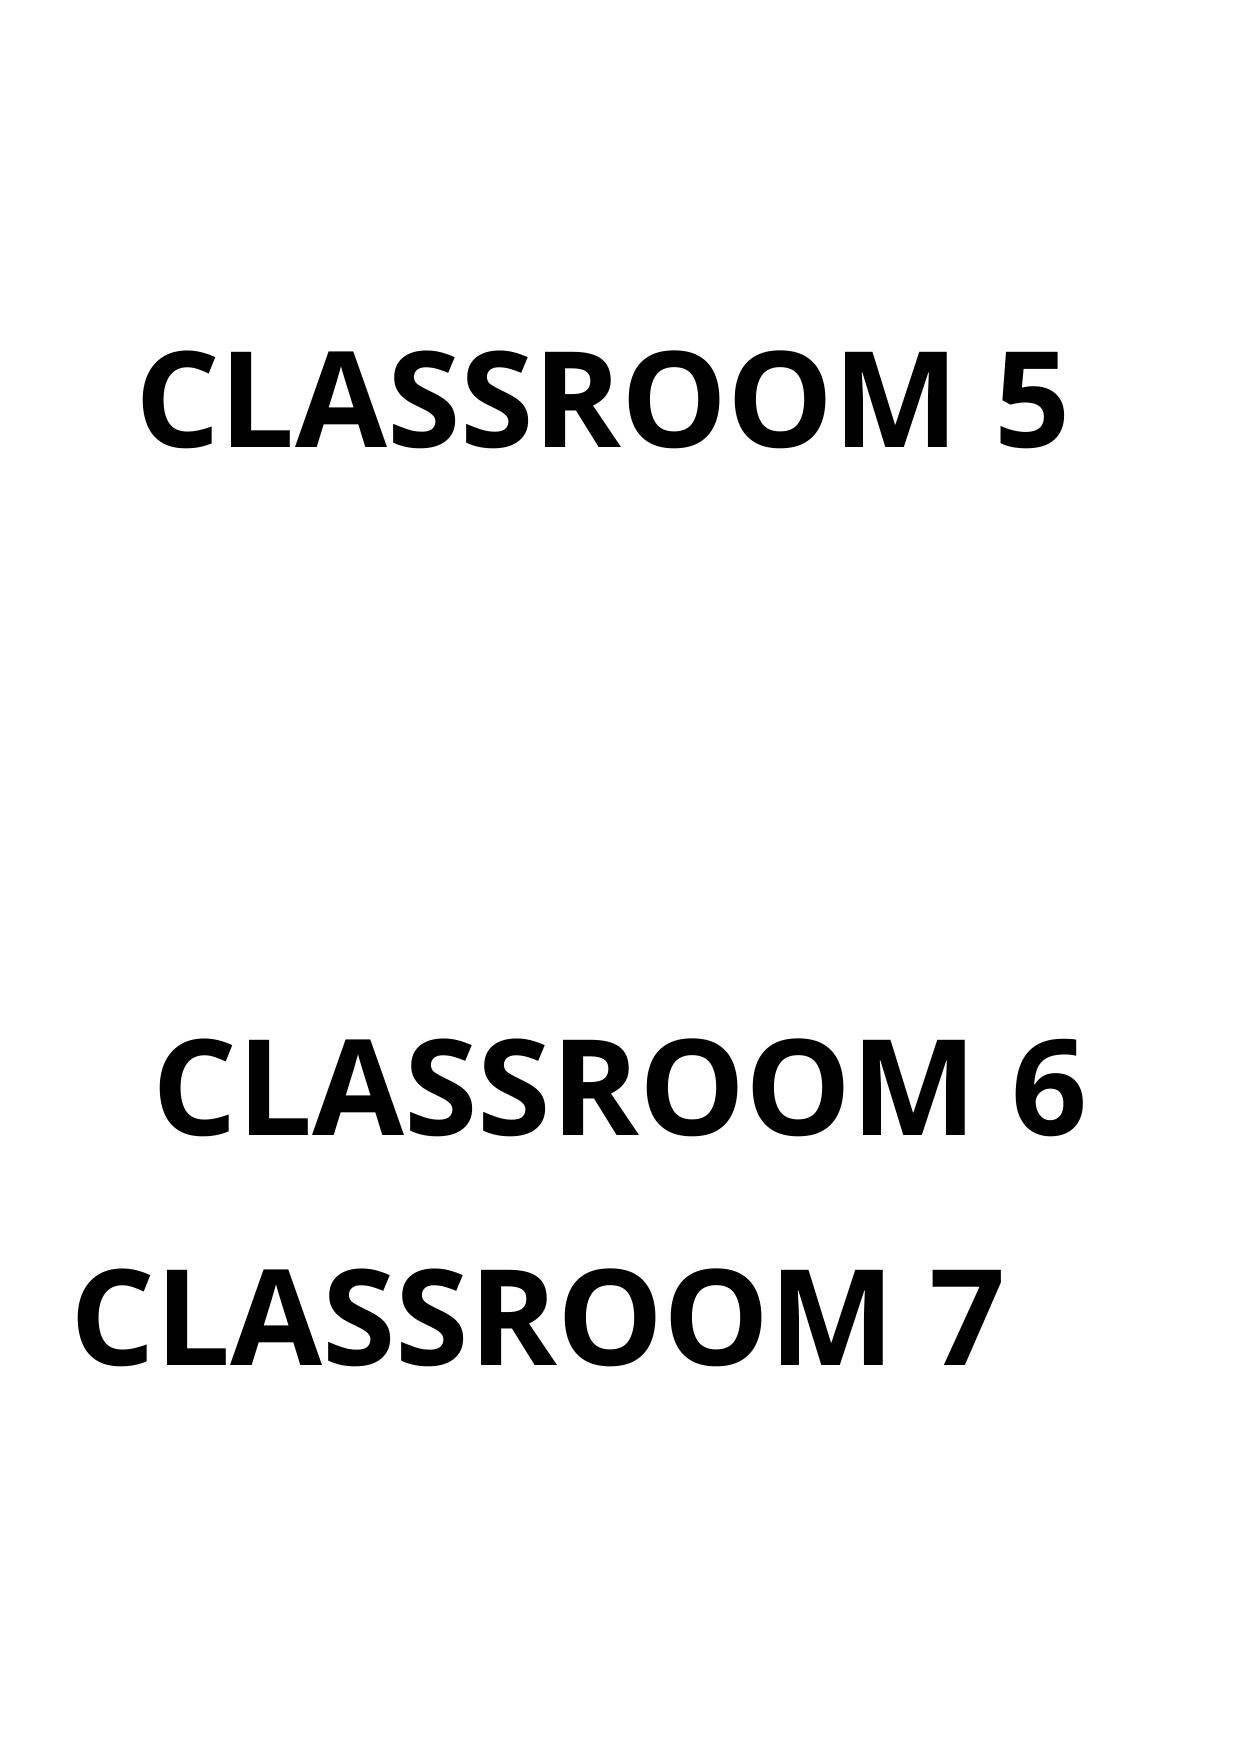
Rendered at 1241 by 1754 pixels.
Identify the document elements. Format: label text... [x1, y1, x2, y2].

text CLASSROOM 5 [35, 304, 1205, 486]
text CLASSROOM 6 [35, 993, 1205, 1175]
text CLASSROOM 7 [35, 1223, 1205, 1404]
